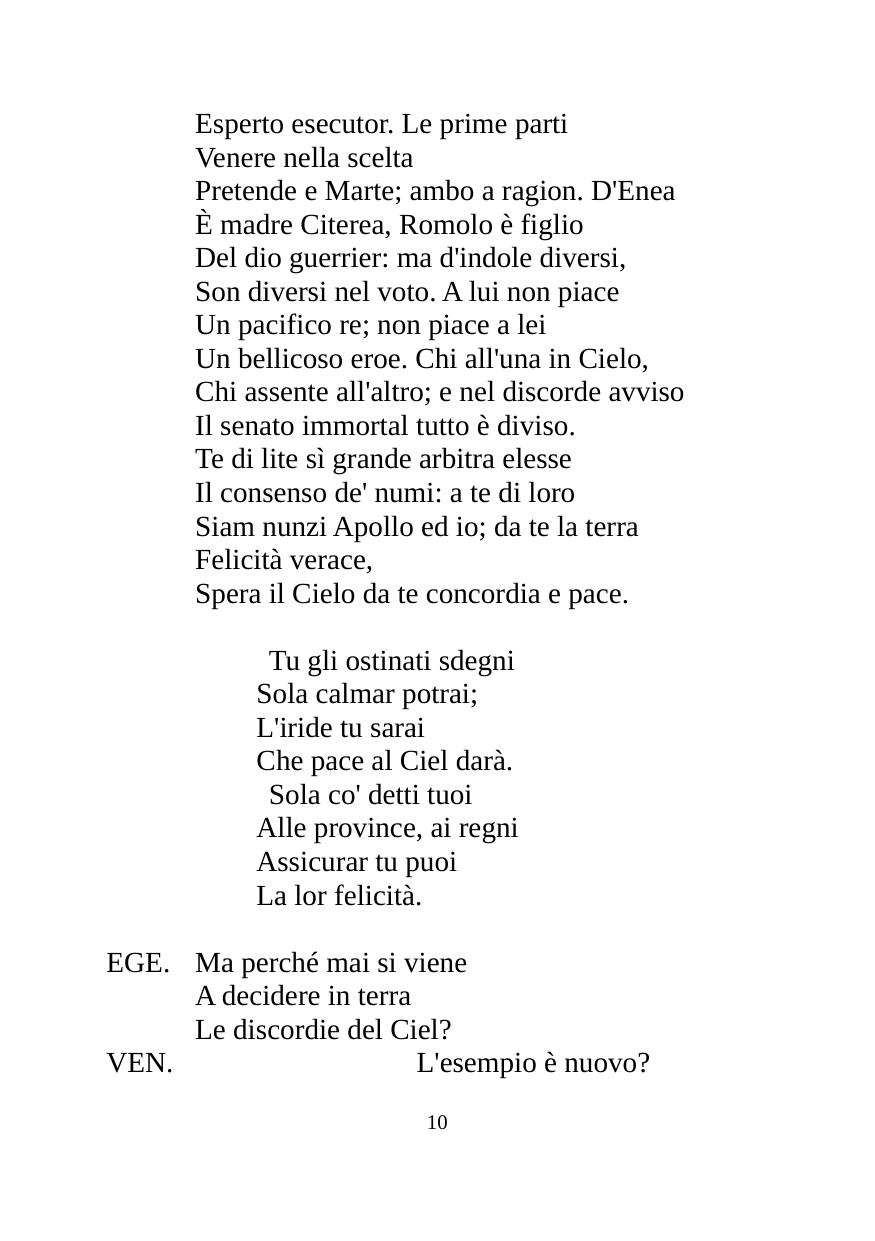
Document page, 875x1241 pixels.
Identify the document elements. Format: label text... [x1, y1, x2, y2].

text Che pace al Ciel darà. [256, 743, 768, 777]
text Sola calmar potrai; [256, 676, 768, 710]
text Spera il Cielo da te concordia e pace. [106, 576, 768, 609]
text La lor felicità. [256, 878, 768, 911]
text Alle province, ai regni [256, 811, 768, 844]
text Assicurar tu puoi [256, 844, 768, 878]
text Esperto esecutor. Le prime parti [106, 106, 768, 140]
text Son diversi nel voto. A lui non piace [106, 274, 768, 307]
text Il consenso de' numi: a te di loro [106, 475, 768, 509]
text Venere nella scelta [106, 140, 768, 173]
text Siam nunzi Apollo ed io; da te la terra [106, 509, 768, 542]
text Il senato immortal tutto è diviso. [106, 408, 768, 442]
text È madre Citerea, Romolo è figlio [106, 207, 768, 240]
text Tu gli ostinati sdegni [269, 643, 768, 676]
text Pretende e Marte; ambo a ragion. D'Enea [106, 173, 768, 207]
text Un bellicoso eroe. Chi all'una in Cielo, [106, 341, 768, 374]
text Un pacifico re; non piace a lei [106, 307, 768, 341]
text Felicità verace, [106, 542, 768, 576]
text Le discordie del Ciel? [106, 1012, 768, 1045]
text Sola co' detti tuoi [269, 777, 768, 811]
text L'iride tu sarai [256, 710, 768, 743]
text Chi assente all'altro; e nel discorde avviso [106, 374, 768, 408]
text A decidere in terra [106, 978, 768, 1012]
text Te di lite sì grande arbitra elesse [106, 442, 768, 475]
text EGE. Ma perché mai si viene [106, 945, 768, 978]
text VEN. L'esempio è nuovo? [106, 1045, 768, 1079]
text Del dio guerrier: ma d'indole diversi, [106, 240, 768, 274]
